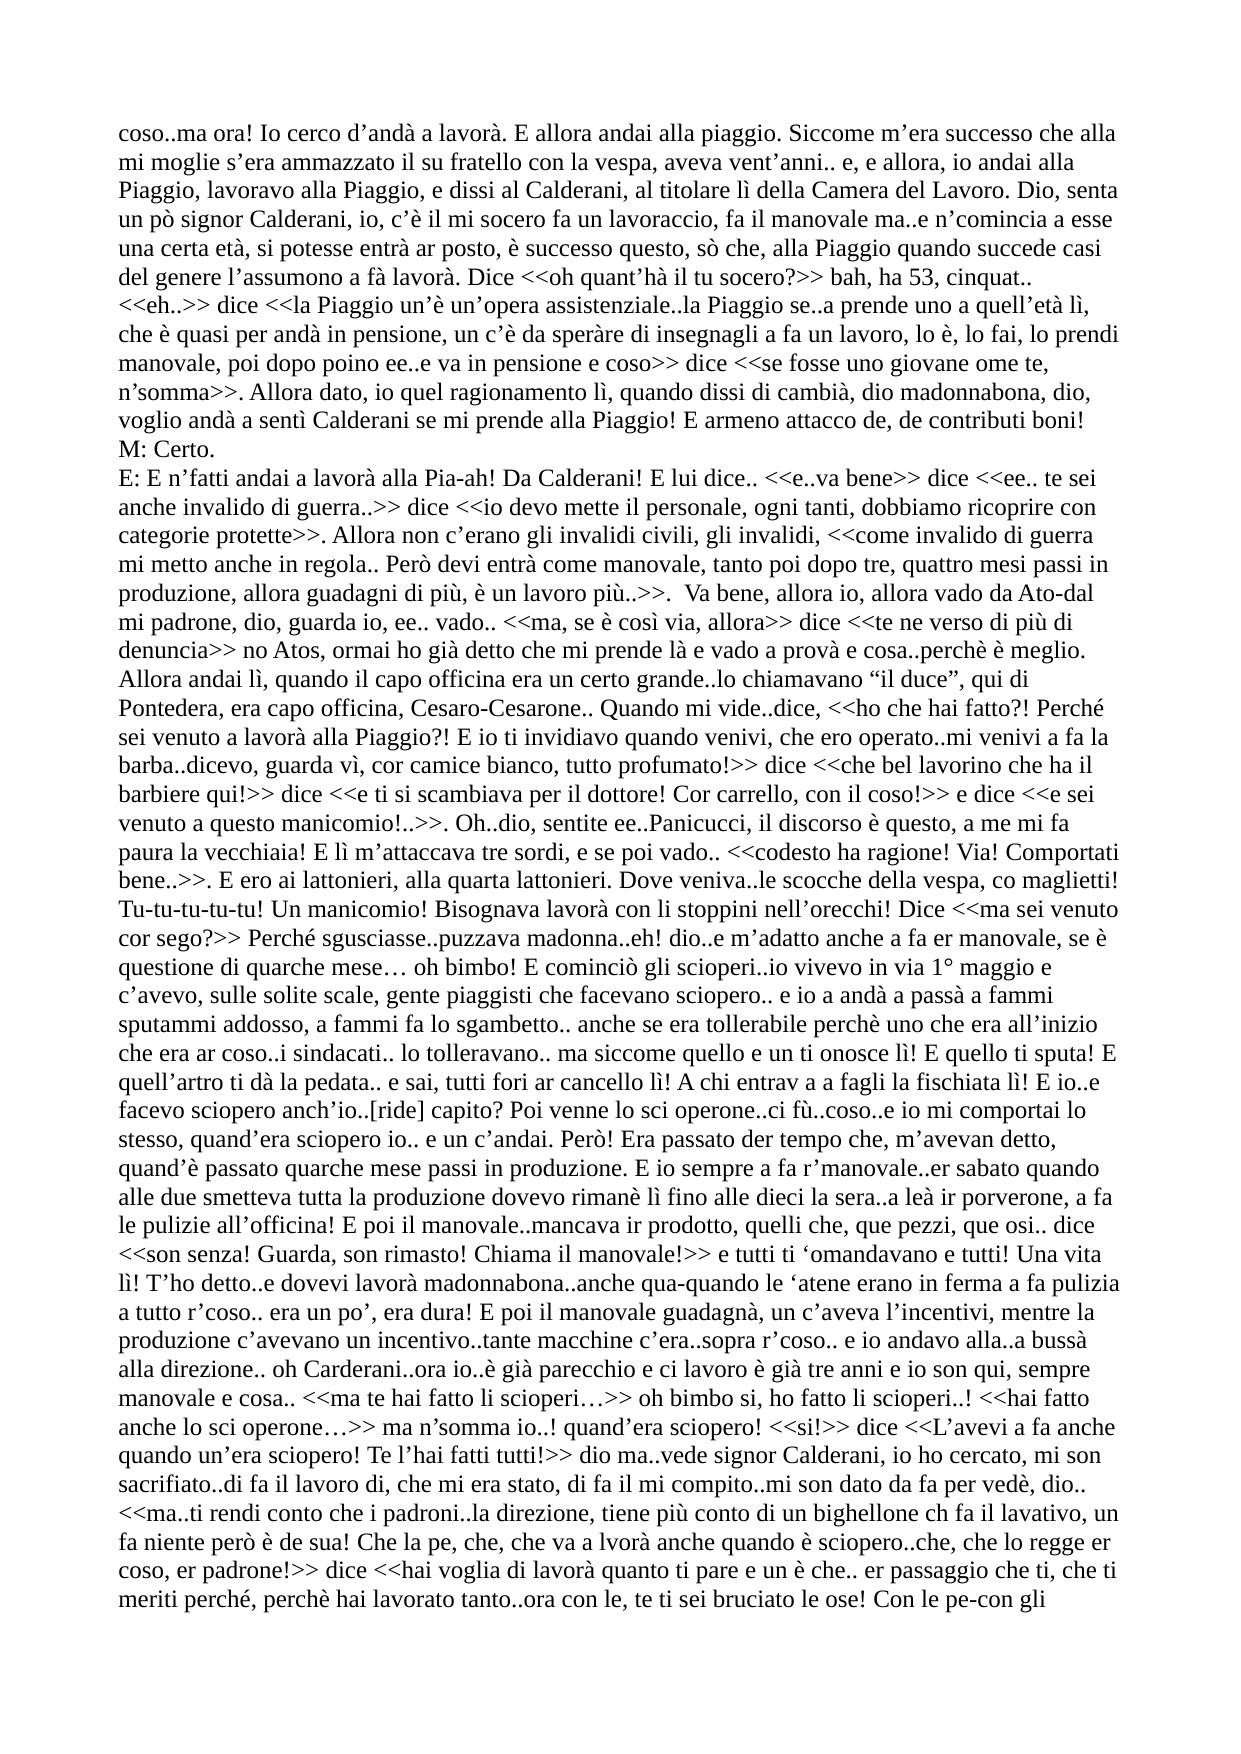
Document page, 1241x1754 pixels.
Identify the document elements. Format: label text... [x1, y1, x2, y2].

text E: E n’fatti andai a lavorà alla Pia-ah! Da Calderani! E lui dice.. <<e..va bene>> dice <<ee.. te sei anche invalido di guerra..>> dice <<io devo mette il personale, ogni tanti, dobbiamo ricoprire con categorie protette>>. Allora non c’erano gli invalidi civili, gli invalidi, <<come invalido di guerra mi metto anche in regola.. Però devi entrà come manovale, tanto poi dopo tre, quattro mesi passi in produzione, allora guadagni di più, è un lavoro più..>>. Va bene, allora io, allora vado da Ato-dal mi padrone, dio, guarda io, ee.. vado.. <<ma, se è così via, allora>> dice <<te ne verso di più di denuncia>> no Atos, ormai ho già detto che mi prende là e vado a provà e cosa..perchè è meglio. Allora andai lì, quando il capo officina era un certo grande..lo chiamavano “il duce”, qui di Pontedera, era capo officina, Cesaro-Cesarone.. Quando mi vide..dice, <<ho che hai fatto?! Perché sei venuto a lavorà alla Piaggio?! E io ti invidiavo quando venivi, che ero operato..mi venivi a fa la barba..dicevo, guarda vì, cor camice bianco, tutto profumato!>> dice <<che bel lavorino che ha il barbiere qui!>> dice <<e ti si scambiava per il dottore! Cor carrello, con il coso!>> e dice <<e sei venuto a questo manicomio!..>>. Oh..dio, sentite ee..Panicucci, il discorso è questo, a me mi fa paura la vecchiaia! E lì m’attaccava tre sordi, e se poi vado.. <<codesto ha ragione! Via! Comportati bene..>>. E ero ai lattonieri, alla quarta lattonieri. Dove veniva..le scocche della vespa, co maglietti! Tu-tu-tu-tu-tu! Un manicomio! Bisognava lavorà con li stoppini nell’orecchi! Dice <<ma sei venuto cor sego?>> Perché sgusciasse..puzzava madonna..eh! dio..e m’adatto anche a fa er manovale, se è questione di quarche mese… oh bimbo! E cominciò gli scioperi..io vivevo in via 1° maggio e c’avevo, sulle solite scale, gente piaggisti che facevano sciopero.. e io a andà a passà a fammi sputammi addosso, a fammi fa lo sgambetto.. anche se era tollerabile perchè uno che era all’inizio che era ar coso..i sindacati.. lo tolleravano.. ma siccome quello e un ti onosce lì! E quello ti sputa! E quell’artro ti dà la pedata.. e sai, tutti fori ar cancello lì! A chi entrav a a fagli la fischiata lì! E io..e facevo sciopero anch’io..[ride] capito? Poi venne lo sci operone..ci fù..coso..e io mi comportai lo stesso, quand’era sciopero io.. e un c’andai. Però! Era passato der tempo che, m’avevan detto, quand’è passato quarche mese passi in produzione. E io sempre a fa r’manovale..er sabato quando alle due smetteva tutta la produzione dovevo rimanè lì fino alle dieci la sera..a leà ir porverone, a fa le pulizie all’officina! E poi il manovale..mancava ir prodotto, quelli che, que pezzi, que osi.. dice <<son senza! Guarda, son rimasto! Chiama il manovale!>> e tutti ti ‘omandavano e tutti! Una vita lì! T’ho detto..e dovevi lavorà madonnabona..anche qua-quando le ‘atene erano in ferma a fa pulizia a tutto r’coso.. era un po’, era dura! E poi il manovale guadagnà, un c’aveva l’incentivi, mentre la produzione c’avevano un incentivo..tante macchine c’era..sopra r’coso.. e io andavo alla..a bussà alla direzione.. oh Carderani..ora io..è già parecchio e ci lavoro è già tre anni e io son qui, sempre manovale e cosa.. <<ma te hai fatto li scioperi…>> oh bimbo si, ho fatto li scioperi..! <<hai fatto anche lo sci operone…>> ma n’somma io..! quand’era sciopero! <<si!>> dice <<L’avevi a fa anche quando un’era sciopero! Te l’hai fatti tutti!>> dio ma..vede signor Calderani, io ho cercato, mi son sacrifiato..di fa il lavoro di, che mi era stato, di fa il mi compito..mi son dato da fa per vedè, dio.. <<ma..ti rendi conto che i padroni..la direzione, tiene più conto di un bighellone ch fa il lavativo, un fa niente però è de sua! Che la pe, che, che va a lvorà anche quando è sciopero..che, che lo regge er coso, er padrone!>> dice <<hai voglia di lavorà quanto ti pare e un è che.. er passaggio che ti, che ti meriti perché, perchè hai lavorato tanto..ora con le, te ti sei bruciato le ose! Con le pe-con gli [118, 463, 1122, 1613]
text coso..ma ora! Io cerco d’andà a lavorà. E allora andai alla piaggio. Siccome m’era successo che alla mi moglie s’era ammazzato il su fratello con la vespa, aveva vent’anni.. e, e allora, io andai alla Piaggio, lavoravo alla Piaggio, e dissi al Calderani, al titolare lì della Camera del Lavoro. Dio, senta un pò signor Calderani, io, c’è il mi socero fa un lavoraccio, fa il manovale ma..e n’comincia a esse una certa età, si potesse entrà ar posto, è successo questo, sò che, alla Piaggio quando succede casi del genere l’assumono a fà lavorà. Dice <<oh quant’hà il tu socero?>> bah, ha 53, cinquat.. <<eh..>> dice <<la Piaggio un’è un’opera assistenziale..la Piaggio se..a prende uno a quell’età lì, che è quasi per andà in pensione, un c’è da speràre di insegnagli a fa un lavoro, lo è, lo fai, lo prendi manovale, poi dopo poino ee..e va in pensione e coso>> dice <<se fosse uno giovane ome te, n’somma>>. Allora dato, io quel ragionamento lì, quando dissi di cambià, dio madonnabona, dio, voglio andà a sentì Calderani se mi prende alla Piaggio! E armeno attacco de, de contributi boni! [118, 118, 1122, 434]
text M: Certo. [118, 434, 1122, 463]
